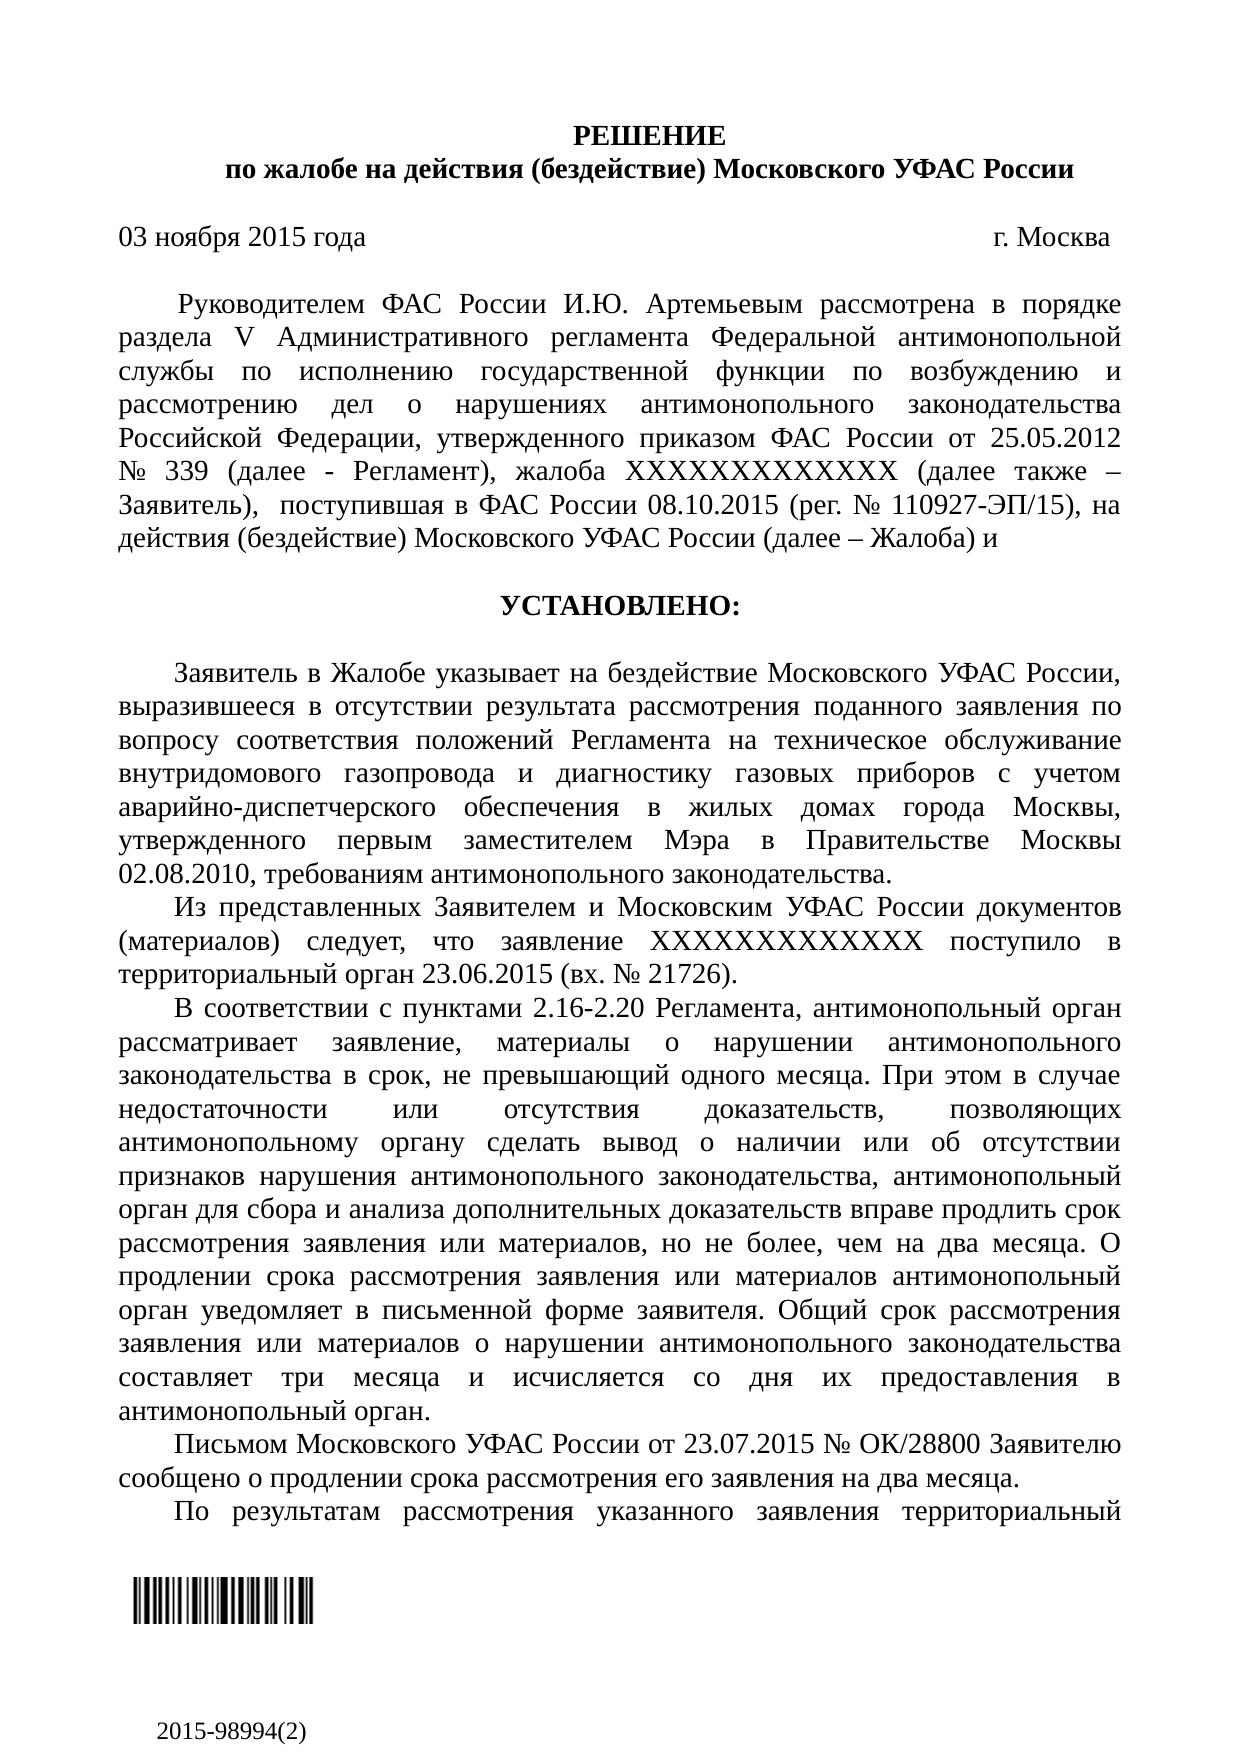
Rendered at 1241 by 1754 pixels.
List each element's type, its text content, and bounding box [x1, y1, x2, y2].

text РЕШЕНИЕ [177, 118, 1122, 152]
text Из представленных Заявителем и Московским УФАС России документов (материалов) следует, что заявление XXXXXXXXXXXXX поступило в территориальный орган 23.06.2015 (вх. № 21726). [118, 889, 1122, 990]
text Заявитель в Жалобе указывает на бездействие Московского УФАС России, выразившееся в отсутствии результата рассмотрения поданного заявления по вопросу соответствия положений Регламента на техническое обслуживание внутридомового газопровода и диагностику газовых приборов с учетом аварийно-диспетчерского обеспечения в жилых домах города Москвы, утвержденного первым заместителем Мэра в Правительстве Москвы 02.08.2010, требованиям антимонопольного законодательства. [118, 655, 1122, 889]
text УСТАНОВЛЕНО: [118, 588, 1122, 621]
text По результатам рассмотрения указанного заявления территориальный [118, 1493, 1122, 1527]
text по жалобе на действия (бездействие) Московского УФАС России [177, 152, 1122, 185]
text Письмом Московского УФАС России от 23.07.2015 № ОК/28800 Заявителю сообщено о продлении срока рассмотрения его заявления на два месяца. [118, 1426, 1122, 1493]
text Руководителем ФАС России И.Ю. Артемьевым рассмотрена в порядке раздела V Административного регламента Федеральной антимонопольной службы по исполнению государственной функции по возбуждению и рассмотрению дел о нарушениях антимонопольного законодательства Российской Федерации, утвержденного приказом ФАС России от 25.05.2012 № 339 (далее - Регламент), жалоба XXXXXXXXXXXXX (далее также – Заявитель), поступившая в ФАС России 08.10.2015 (рег. № 110927-ЭП/15), на действия (бездействие) Московского УФАС России (далее – Жалоба) и [118, 286, 1122, 554]
picture [118, 1577, 331, 1624]
text 03 ноября 2015 года г. Москва [118, 219, 1122, 252]
text В соответствии с пунктами 2.16-2.20 Регламента, антимонопольный орган рассматривает заявление, материалы о нарушении антимонопольного законодательства в срок, не превышающий одного месяца. При этом в случае недостаточности или отсутствия доказательств, позволяющих антимонопольному органу сделать вывод о наличии или об отсутствии признаков нарушения антимонопольного законодательства, антимонопольный орган для сбора и анализа дополнительных доказательств вправе продлить срок рассмотрения заявления или материалов, но не более, чем на два месяца. О продлении срока рассмотрения заявления или материалов антимонопольный орган уведомляет в письменной форме заявителя. Общий срок рассмотрения заявления или материалов о нарушении антимонопольного законодательства составляет три месяца и исчисляется со дня их предоставления в антимонопольный орган. [118, 990, 1122, 1426]
